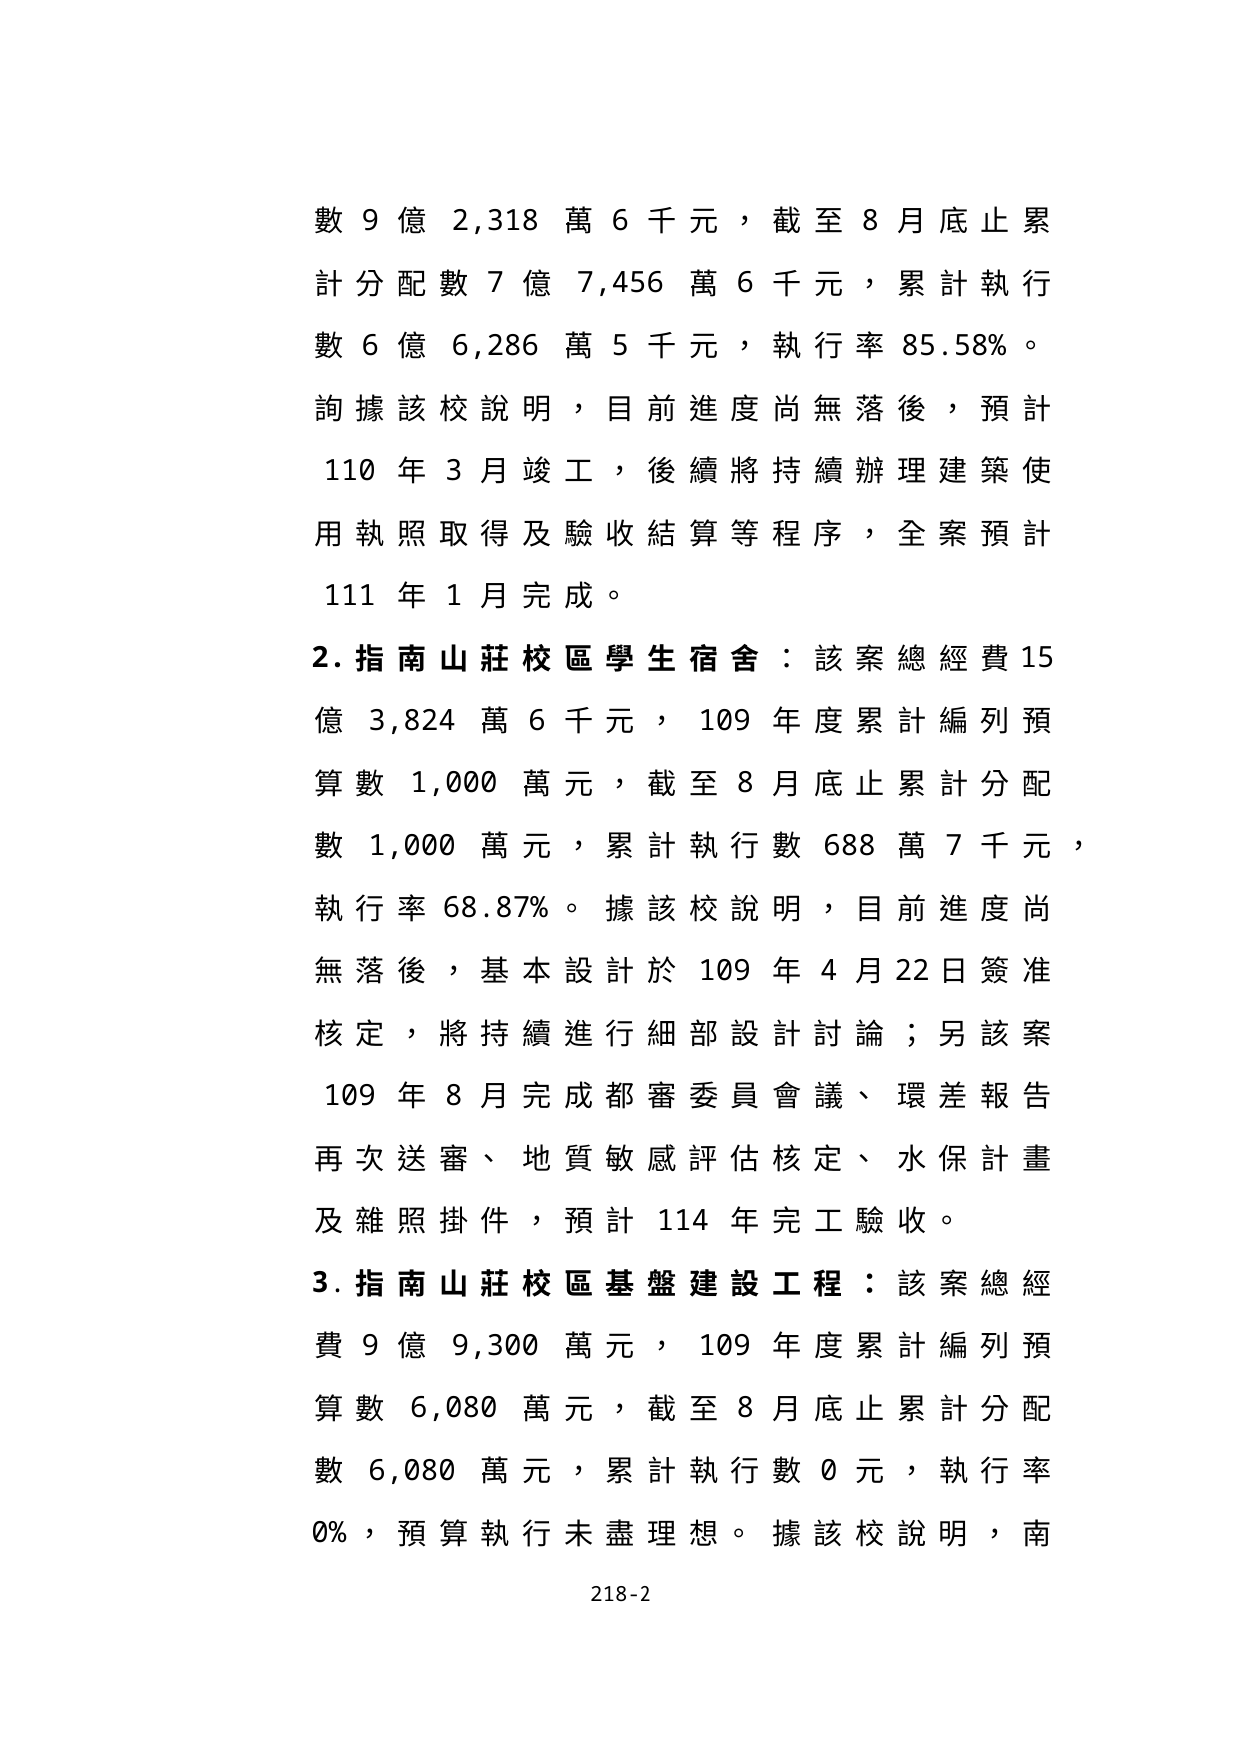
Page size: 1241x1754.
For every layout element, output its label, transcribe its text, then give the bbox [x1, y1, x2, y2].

text 數9億2,318萬6千元，截至8月底止累計分配數7億7,456萬6千元，累計執行數6億6,286萬5千元，執行率85.58%。詢據該校說明，目前進度尚無落後，預計110年3月竣工，後續將持續辦理建築使用執照取得及驗收結算等程序，全案預計111年1月完成。 [269, 177, 1058, 615]
text 2.指南山莊校區學生宿舍：該案總經費15億3,824萬6千元，109年度累計編列預算數1,000萬元，截至8月底止累計分配數1,000萬元，累計執行數688萬7千元，執行率68.87%。據該校說明，目前進度尚無落後，基本設計於109年4月22日簽准核定，將持續進行細部設計討論；另該案109年8月完成都審委員會議、環差報告再次送審、地質敏感評估核定、水保計畫及雜照掛件，預計114年完工驗收。 [269, 615, 1058, 1240]
text 3.指南山莊校區基盤建設工程：該案總經費9億9,300萬元，109年度累計編列預算數6,080萬元，截至8月底止累計分配數6,080萬元，累計執行數0元，執行率0%，預算執行未盡理想。據該校說明，南 [269, 1240, 1058, 1552]
